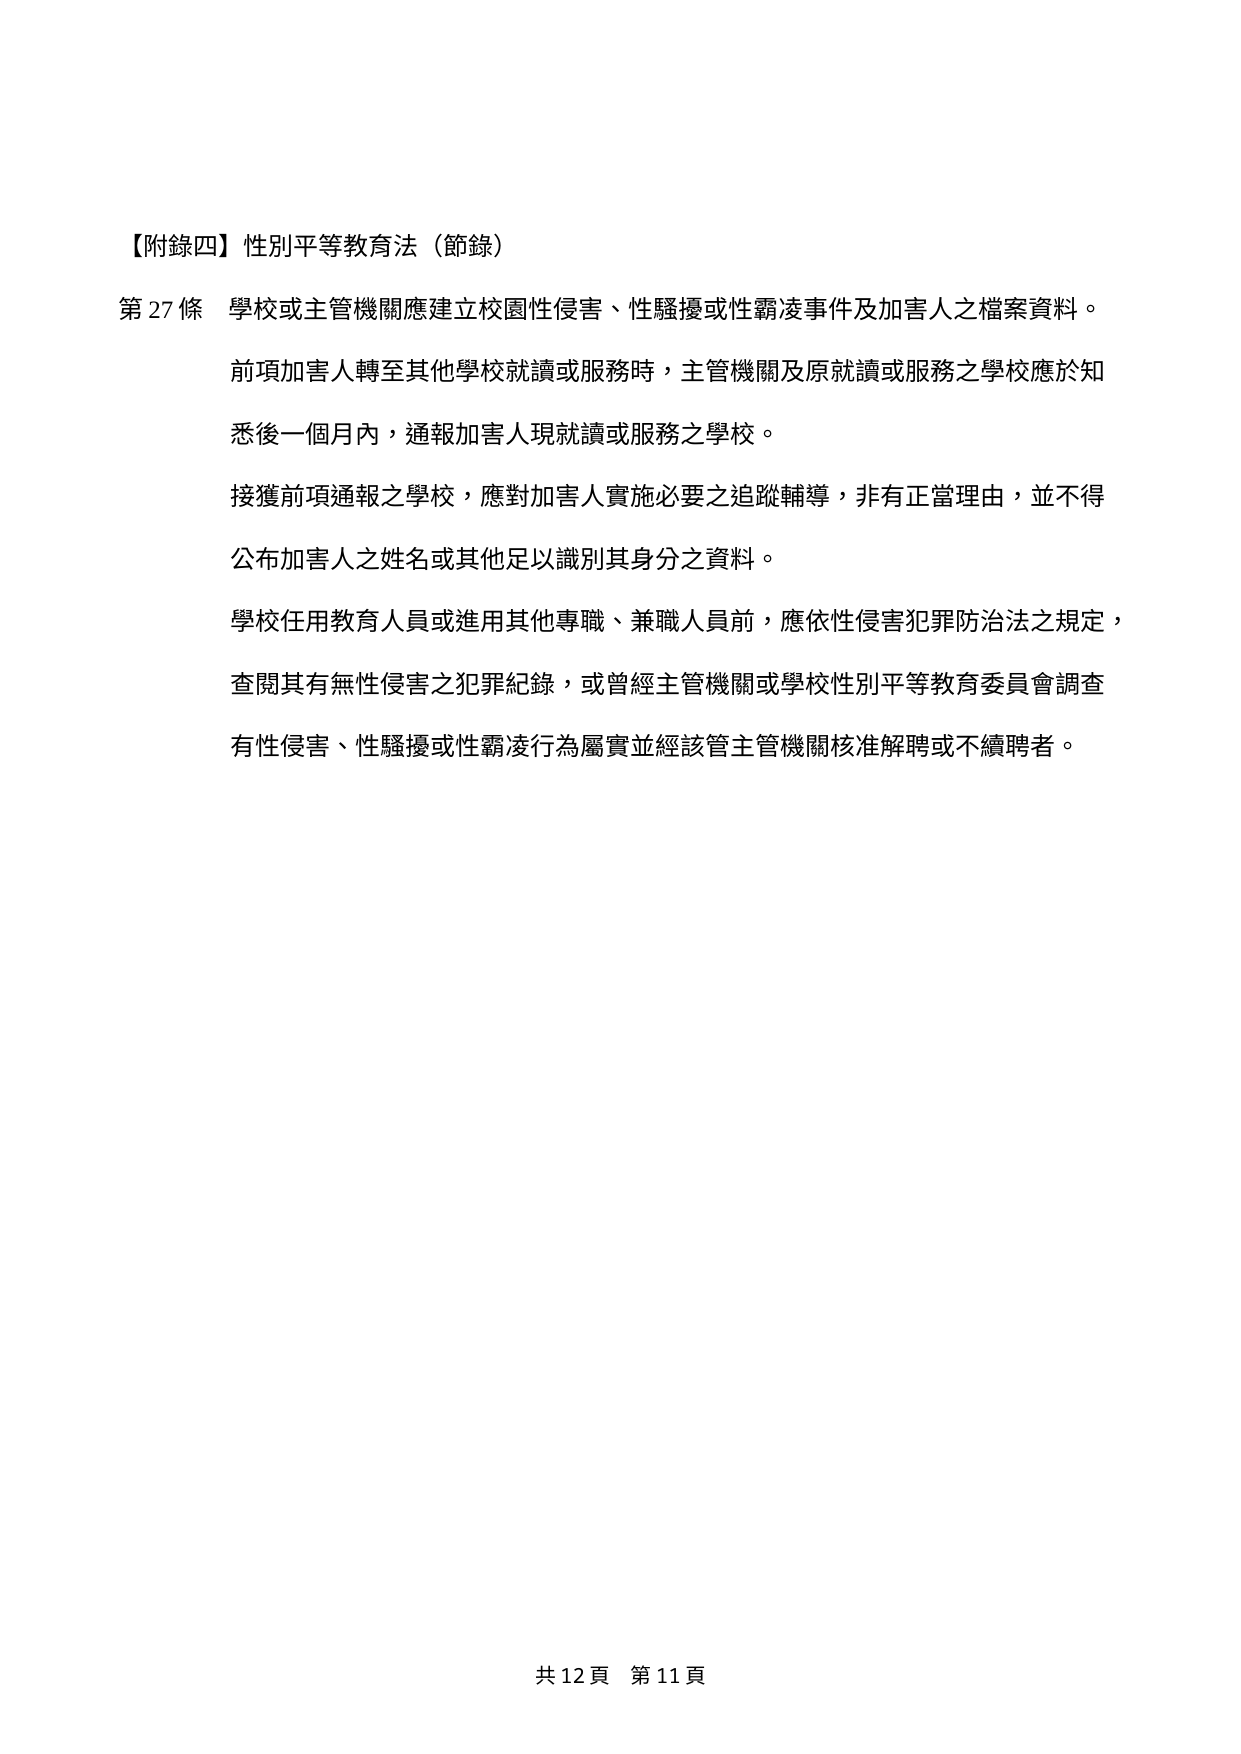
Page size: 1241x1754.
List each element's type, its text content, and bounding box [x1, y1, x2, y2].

text 前項加害人轉至其他學校就讀或服務時，主管機關及原就讀或服務之學校應於知悉後一個月內，通報加害人現就讀或服務之學校。 [231, 328, 1122, 453]
text 第27條 學校或主管機關應建立校園性侵害、性騷擾或性霸凌事件及加害人之檔案資料。 [118, 266, 1122, 328]
text 接獲前項通報之學校，應對加害人實施必要之追蹤輔導，非有正當理由，並不得公布加害人之姓名或其他足以識別其身分之資料。 [231, 453, 1122, 578]
text 【附錄四】性別平等教育法（節錄） [118, 203, 1122, 266]
text 學校任用教育人員或進用其他專職、兼職人員前，應依性侵害犯罪防治法之規定，查閱其有無性侵害之犯罪紀錄，或曾經主管機關或學校性別平等教育委員會調查有性侵害、性騷擾或性霸凌行為屬實並經該管主管機關核准解聘或不續聘者。 [231, 578, 1122, 766]
